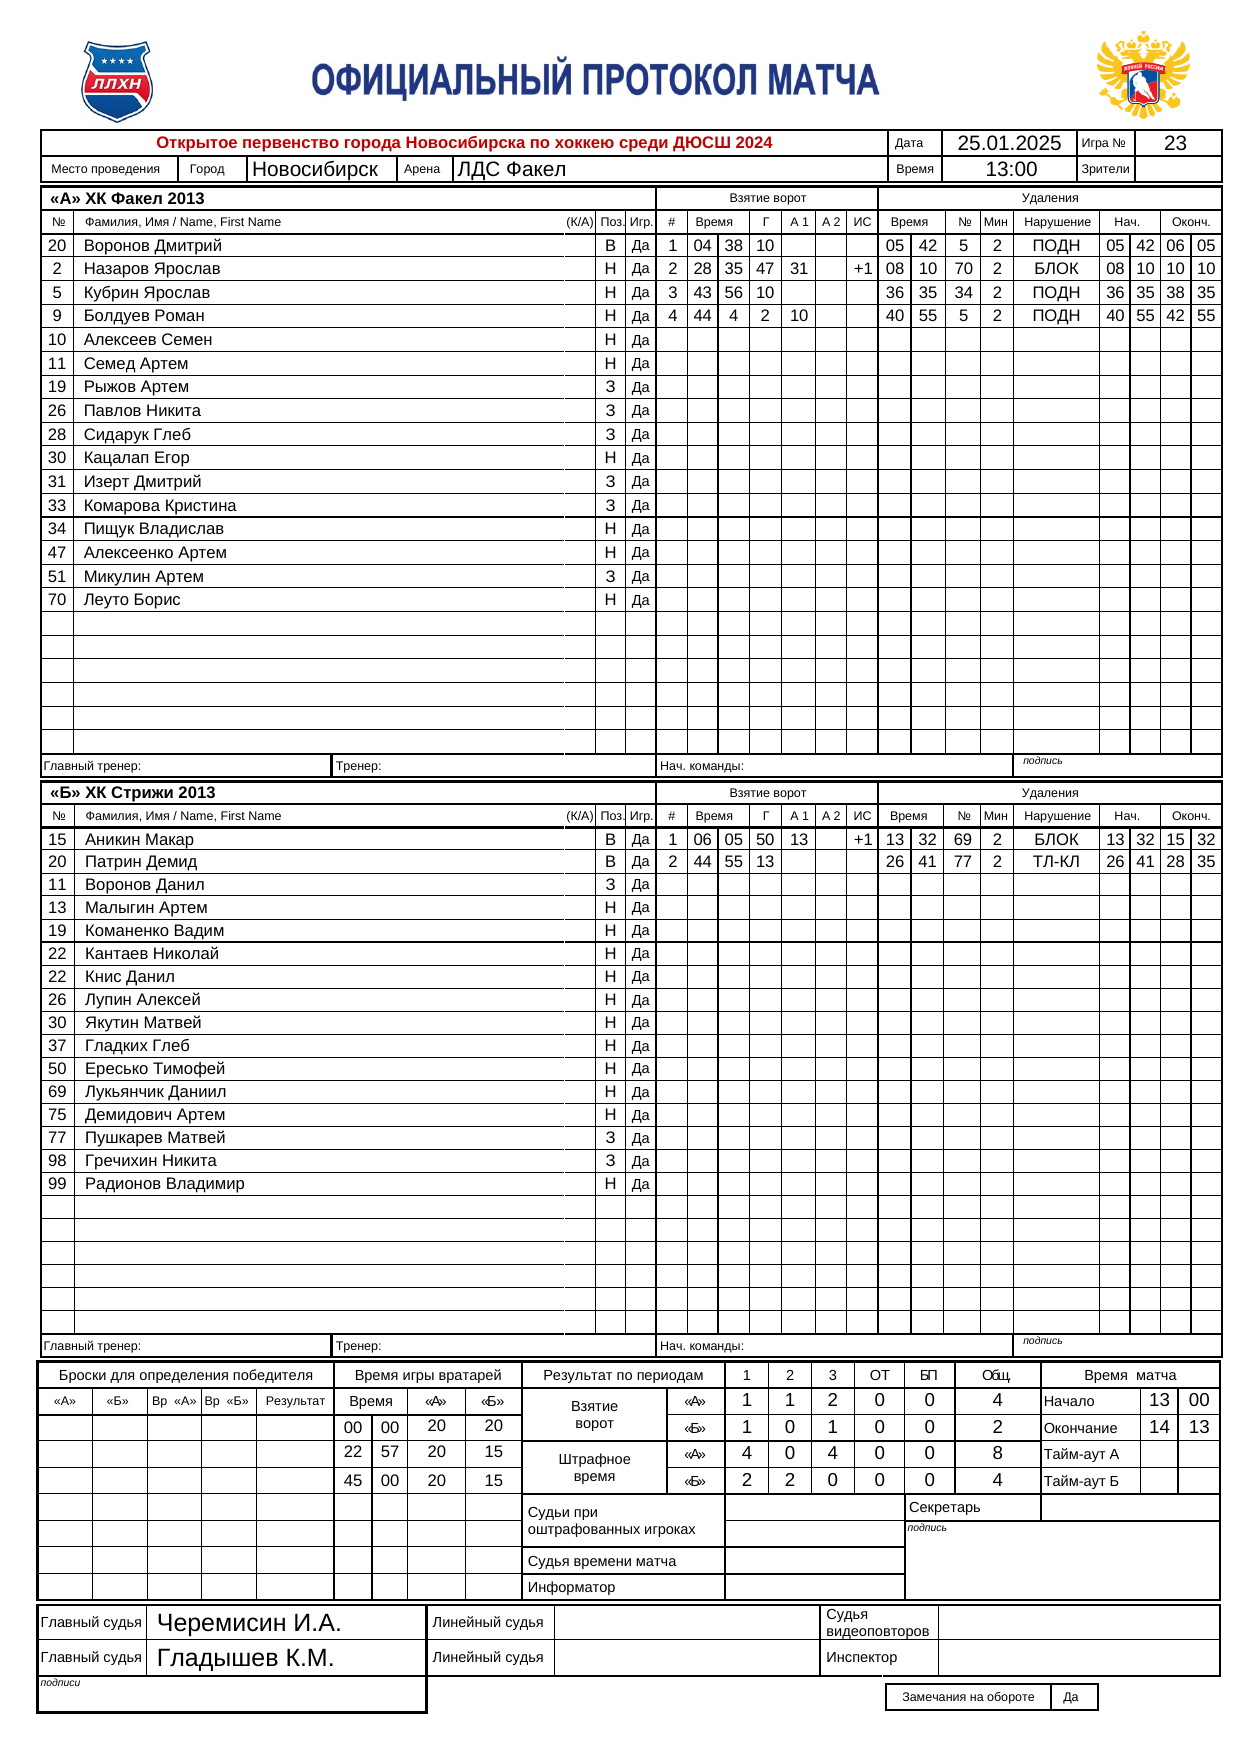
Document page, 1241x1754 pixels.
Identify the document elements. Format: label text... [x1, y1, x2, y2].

table_cell [1100, 1081, 1129, 1103]
table_cell [1161, 1265, 1190, 1287]
table_cell 3 [657, 281, 687, 303]
table_cell [719, 1242, 749, 1264]
table_cell [466, 1521, 521, 1546]
table_cell [719, 1035, 749, 1057]
table_cell [981, 730, 1013, 753]
table_cell 00 [335, 1416, 371, 1440]
table_cell [1192, 1242, 1221, 1264]
table_cell 08 [1100, 257, 1129, 280]
table_cell Н [596, 588, 625, 611]
table_cell 15 [466, 1468, 521, 1493]
table_cell [565, 683, 595, 706]
table_cell Н [596, 1173, 625, 1195]
table_cell [657, 1150, 687, 1172]
table_cell [1131, 1311, 1160, 1333]
table_cell [726, 1548, 904, 1573]
table_cell [555, 1640, 819, 1675]
table_cell [39, 1441, 92, 1467]
table_cell 38 [1161, 281, 1190, 303]
table_cell [782, 1242, 815, 1264]
table_cell [847, 636, 877, 658]
table_cell [565, 874, 595, 895]
table_cell [847, 470, 877, 493]
table_cell [782, 730, 815, 753]
table_cell [1192, 518, 1221, 540]
table_cell Фамилия, Имя / Name, First Name [75, 805, 565, 826]
table_header Взятие ворот [657, 783, 877, 803]
table_cell 28 [42, 423, 73, 445]
table_cell ИС [847, 211, 877, 233]
table_cell [879, 1081, 910, 1103]
table_cell Кацалап Егор [74, 446, 564, 469]
table_cell [1100, 399, 1129, 422]
table_cell [1161, 920, 1190, 941]
table_cell [750, 1058, 781, 1079]
table_cell Да [626, 896, 655, 918]
table_cell [912, 376, 945, 398]
table_header Общ. [956, 1363, 1040, 1387]
table_header 23 [1136, 131, 1221, 155]
table_cell 15 [1161, 829, 1190, 849]
table_cell [688, 1265, 717, 1287]
table_cell [408, 1521, 465, 1546]
table_cell [1161, 1035, 1190, 1057]
table_cell [1161, 659, 1190, 682]
table_cell [946, 494, 980, 516]
table_header Удаления [879, 783, 1221, 803]
table_cell [782, 1219, 815, 1241]
table_cell [750, 896, 781, 918]
table_cell 31 [42, 470, 73, 493]
table_cell З [596, 1150, 625, 1172]
table_cell 28 [688, 257, 717, 280]
table_cell [750, 588, 781, 611]
table_cell [688, 1012, 717, 1033]
table_cell [1131, 352, 1160, 374]
table_cell [657, 588, 687, 611]
table_cell [816, 874, 846, 895]
table_cell [944, 943, 980, 964]
table_cell [946, 399, 980, 422]
table_cell [816, 1012, 846, 1033]
table_cell [944, 1265, 980, 1287]
table_cell Н [596, 257, 625, 280]
table_cell [879, 446, 910, 469]
table_cell 0 [905, 1389, 954, 1413]
table_cell Да [626, 1127, 655, 1149]
table_cell [657, 518, 687, 540]
table_cell 13 [879, 829, 910, 849]
table_cell Судья видеоповторов [821, 1606, 938, 1639]
table_cell [688, 989, 717, 1011]
table_cell [335, 1494, 371, 1520]
table_cell [1131, 565, 1160, 587]
table_cell 0 [769, 1415, 811, 1440]
table_cell [750, 989, 781, 1011]
table_cell [1192, 588, 1221, 611]
table_cell # [657, 805, 687, 826]
table_cell [1179, 1468, 1219, 1493]
table_cell Да [626, 305, 655, 327]
table_cell 2 [750, 305, 781, 327]
table_cell [257, 1547, 333, 1573]
table_cell [912, 612, 945, 634]
table_cell [688, 376, 717, 398]
table_cell Место проведения [42, 157, 177, 181]
table_cell [1192, 541, 1221, 564]
table_cell 1 [726, 1415, 768, 1440]
table_cell [1100, 1104, 1129, 1126]
table_cell [408, 1574, 465, 1599]
table_cell [750, 494, 781, 516]
table_cell [847, 612, 877, 634]
table_cell [816, 707, 846, 729]
table_cell [1131, 683, 1160, 706]
table_cell [816, 1081, 846, 1103]
table_cell 0 [905, 1468, 954, 1493]
table_cell «Б» [668, 1468, 724, 1493]
table_cell Главный судья [39, 1640, 146, 1675]
table_cell [1161, 565, 1190, 587]
table_cell [981, 541, 1013, 564]
table_cell Н [596, 896, 625, 918]
table_cell [688, 943, 717, 964]
table_cell 4 [812, 1442, 854, 1467]
table_cell [847, 1081, 877, 1103]
table_cell 10 [1131, 257, 1160, 280]
table_cell [847, 1127, 877, 1149]
table_cell 34 [946, 281, 980, 303]
table_cell [42, 636, 73, 658]
table_cell Н [596, 966, 625, 987]
table_cell [39, 1416, 92, 1440]
table_cell 34 [42, 518, 73, 540]
table_cell Да [626, 423, 655, 445]
table_cell [42, 1196, 74, 1218]
table_cell [750, 1265, 781, 1287]
table_cell [1192, 683, 1221, 706]
table_cell 77 [944, 850, 980, 872]
table_cell [879, 1012, 910, 1033]
table_cell [1014, 1311, 1099, 1333]
table_header 1 [726, 1363, 768, 1387]
table_cell [626, 1242, 655, 1264]
table_cell [565, 565, 595, 587]
table_cell [847, 1173, 877, 1195]
table_cell [202, 1521, 256, 1546]
table_cell [1192, 1104, 1221, 1126]
table_cell Время [879, 211, 945, 233]
table_cell [1131, 730, 1160, 753]
table_cell [1100, 1173, 1129, 1195]
table_cell З [596, 874, 625, 895]
table_cell 4 [956, 1468, 1040, 1493]
table_cell Кантаев Николай [75, 943, 564, 964]
table_cell Аникин Макар [75, 829, 564, 849]
table_cell [1131, 659, 1160, 682]
table_cell № [944, 805, 980, 826]
table_cell [657, 1035, 687, 1057]
table_cell +1 [847, 257, 877, 280]
table_cell [688, 1219, 717, 1241]
table_cell [782, 470, 815, 493]
table_cell [847, 305, 877, 327]
table_cell Главный судья [39, 1606, 146, 1639]
table_cell [688, 423, 717, 445]
table_cell Главный тренер: [42, 755, 330, 776]
table_cell 0 [905, 1442, 954, 1467]
table_cell [1014, 352, 1099, 374]
table_cell [946, 352, 980, 374]
table_cell [981, 470, 1013, 493]
table_cell [847, 352, 877, 374]
table_cell 00 [373, 1468, 407, 1493]
table_cell [912, 541, 945, 564]
table_cell [75, 1242, 564, 1264]
table_cell [1161, 494, 1190, 516]
table_cell [1014, 730, 1099, 753]
table_cell [750, 399, 781, 422]
table_cell Да [626, 989, 655, 1011]
table_cell [596, 636, 625, 658]
table_cell [42, 730, 73, 753]
table_cell [981, 1104, 1013, 1126]
table_cell [847, 1219, 877, 1241]
table_cell З [596, 376, 625, 398]
table_cell [750, 1012, 781, 1033]
table_cell Назаров Ярослав [74, 257, 564, 280]
table_cell 10 [1161, 257, 1190, 280]
table_cell (К/А) [565, 805, 595, 826]
table_cell 70 [42, 588, 73, 611]
table_cell [688, 1081, 717, 1103]
table_cell [847, 989, 877, 1011]
table_cell Новосибирск [248, 157, 396, 181]
table_cell А 2 [816, 805, 846, 826]
table_cell [1014, 896, 1099, 918]
table_cell 41 [1131, 850, 1160, 872]
table_cell 77 [42, 1127, 74, 1149]
table_cell [1100, 446, 1129, 469]
table_cell [1192, 1150, 1221, 1172]
table_cell [816, 494, 846, 516]
table_cell 10 [42, 328, 73, 351]
table_cell [335, 1521, 371, 1546]
table_cell [688, 1288, 717, 1310]
table_cell # [657, 211, 687, 233]
table_cell подпись [1014, 1335, 1221, 1356]
table_cell 1 [726, 1389, 768, 1413]
table_cell [565, 659, 595, 682]
table_cell [912, 494, 945, 516]
table_cell [688, 659, 717, 682]
table_cell [1161, 966, 1190, 987]
table_cell [1192, 636, 1221, 658]
table_cell [912, 423, 945, 445]
table_cell [946, 636, 980, 658]
table_cell 56 [719, 281, 749, 303]
table_header Игра № [1078, 131, 1134, 155]
table_cell Да [626, 874, 655, 895]
picture [5, 28, 1197, 129]
table_cell [750, 1196, 781, 1218]
table_cell 9 [42, 305, 73, 327]
table_cell [688, 1196, 717, 1218]
table_cell [912, 1196, 943, 1218]
table_cell [93, 1494, 147, 1520]
table_cell [75, 1265, 564, 1287]
table_cell [1161, 874, 1190, 895]
table_cell [879, 352, 910, 374]
table_cell 55 [1192, 305, 1221, 327]
table_cell [782, 1173, 815, 1195]
table_cell [1192, 470, 1221, 493]
table_cell [1192, 896, 1221, 918]
table_cell [981, 636, 1013, 658]
table_cell [1141, 1468, 1177, 1493]
table_cell [1100, 943, 1129, 964]
table_cell [981, 896, 1013, 918]
table_cell [1100, 1035, 1129, 1057]
table_cell [946, 730, 980, 753]
table_cell 47 [42, 541, 73, 564]
table_cell Н [596, 1104, 625, 1126]
table_cell [726, 1575, 904, 1599]
table_cell [946, 659, 980, 682]
table_cell [39, 1574, 92, 1599]
table_cell [912, 659, 945, 682]
table_cell [1131, 1058, 1160, 1079]
table_cell [565, 423, 595, 445]
table_cell 4 [726, 1442, 768, 1467]
table_cell [981, 1196, 1013, 1218]
table_cell [565, 1104, 595, 1126]
table_cell [847, 1242, 877, 1264]
table_cell [657, 659, 687, 682]
table_cell Информатор [523, 1575, 724, 1599]
table_cell [626, 1196, 655, 1218]
table_cell [1014, 943, 1099, 964]
table_cell [750, 423, 781, 445]
table_cell [912, 1265, 943, 1287]
table_cell Окончание [1042, 1415, 1140, 1440]
table_cell подпись [906, 1522, 1219, 1599]
table_cell Да [626, 328, 655, 351]
table_cell [657, 470, 687, 493]
table_cell [912, 1012, 943, 1033]
table_cell [1161, 1242, 1190, 1264]
table_cell Н [596, 1012, 625, 1033]
table_cell «А» [668, 1442, 724, 1467]
table_cell [847, 966, 877, 987]
table_cell 35 [1131, 281, 1160, 303]
table_cell [626, 1265, 655, 1287]
table_cell Гладких Глеб [75, 1035, 564, 1057]
table_cell [1161, 518, 1190, 540]
table_cell [816, 565, 846, 587]
table_cell [782, 1104, 815, 1126]
table_cell 10 [1192, 257, 1221, 280]
table_cell [1014, 1150, 1099, 1172]
table_cell [912, 989, 943, 1011]
table_cell [688, 874, 717, 895]
table_cell [1131, 518, 1160, 540]
table_cell [912, 1104, 943, 1126]
table_cell Гладышев К.М. [147, 1640, 425, 1675]
table_cell [657, 1219, 687, 1241]
table_cell [816, 1196, 846, 1218]
table_cell [879, 1219, 910, 1241]
table_cell [565, 1311, 595, 1333]
table_cell Н [596, 920, 625, 941]
table_cell [912, 1242, 943, 1264]
table_cell [1014, 1104, 1099, 1126]
table_cell [912, 518, 945, 540]
table_cell 42 [912, 235, 945, 256]
table_cell [565, 541, 595, 564]
table_cell [657, 966, 687, 987]
table_cell [1100, 541, 1129, 564]
table_cell Н [596, 1035, 625, 1057]
table_cell «А» [668, 1389, 724, 1413]
table_cell [1161, 943, 1190, 964]
table_cell [1014, 1219, 1099, 1241]
table_cell Семед Артем [74, 352, 564, 374]
table_cell Секретарь [906, 1495, 1040, 1520]
table_cell 28 [1161, 850, 1190, 872]
table_cell [565, 446, 595, 469]
table_cell [946, 565, 980, 587]
table_cell [912, 896, 943, 918]
table_cell 51 [42, 565, 73, 587]
table_cell [782, 376, 815, 398]
table_cell [981, 423, 1013, 445]
table_cell Болдуев Роман [74, 305, 564, 327]
table_cell 19 [42, 376, 73, 398]
table_cell [816, 588, 846, 611]
table_cell [912, 943, 943, 964]
table_cell [816, 1104, 846, 1126]
table_cell [1014, 518, 1099, 540]
table_cell [1161, 730, 1190, 753]
table_cell [939, 1640, 1219, 1675]
table_cell [719, 494, 749, 516]
table_cell Нач. [1100, 805, 1160, 826]
table_cell [981, 707, 1013, 729]
table_cell «Б» [668, 1415, 724, 1440]
table_cell [944, 1058, 980, 1079]
table_cell [782, 1196, 815, 1218]
table_cell [879, 399, 910, 422]
table_cell [816, 518, 846, 540]
table_cell Н [596, 446, 625, 469]
table_cell [688, 1058, 717, 1079]
table_cell [1014, 1035, 1099, 1057]
table_cell [1100, 1219, 1129, 1241]
table_cell [981, 352, 1013, 374]
table_cell Книс Данил [75, 966, 564, 987]
table_cell Время [688, 211, 749, 233]
table_cell 00 [1179, 1389, 1219, 1413]
table_cell [1131, 1242, 1160, 1264]
table_cell [782, 518, 815, 540]
table_cell [847, 659, 877, 682]
table_cell [1161, 1173, 1190, 1195]
table_cell [39, 1468, 92, 1493]
table_cell [565, 1150, 595, 1172]
table_header 3 [812, 1363, 854, 1387]
table_cell 26 [42, 989, 74, 1011]
table_cell [847, 518, 877, 540]
table_cell [626, 1219, 655, 1241]
table_cell Н [596, 1081, 625, 1103]
table_cell Да [626, 1104, 655, 1126]
table_cell [944, 896, 980, 918]
table_cell Линейный судья [428, 1640, 554, 1675]
table_cell [750, 541, 781, 564]
table_cell [782, 683, 815, 706]
table_cell [657, 989, 687, 1011]
table_cell [688, 399, 717, 422]
table_cell [847, 850, 877, 872]
table_header 2 [769, 1363, 811, 1387]
table_cell 32 [1131, 829, 1160, 849]
table_cell [750, 1104, 781, 1126]
table_cell [719, 446, 749, 469]
table_cell Время [889, 157, 941, 181]
table_cell [466, 1574, 521, 1599]
table_cell [946, 470, 980, 493]
table_cell 13 [1100, 829, 1129, 849]
table_cell [782, 1150, 815, 1172]
table_cell 55 [1131, 305, 1160, 327]
table_cell [912, 470, 945, 493]
table_cell Да [626, 541, 655, 564]
table_cell [816, 1242, 846, 1264]
table_cell [879, 1196, 910, 1218]
table_cell [1161, 1104, 1190, 1126]
table_cell А 1 [782, 211, 815, 233]
table_cell [879, 518, 910, 540]
table_cell [1014, 328, 1099, 351]
table_cell [1100, 588, 1129, 611]
table_cell [750, 874, 781, 895]
table_cell [946, 588, 980, 611]
table_cell 14 [1141, 1415, 1177, 1440]
table_cell 33 [42, 494, 73, 516]
table_cell [750, 612, 781, 634]
table_header Открытое первенство города Новосибирска по хоккею среди ДЮСШ 2024 [42, 131, 887, 155]
table_cell [879, 989, 910, 1011]
table_cell Н [596, 352, 625, 374]
table_cell [1131, 989, 1160, 1011]
table_cell Поз. [596, 211, 625, 233]
table_cell [719, 588, 749, 611]
table_cell [981, 446, 1013, 469]
table_cell В [596, 235, 625, 256]
table_cell [879, 730, 910, 753]
table_cell 38 [719, 235, 749, 256]
table_cell [565, 494, 595, 516]
table_cell [335, 1574, 371, 1599]
table_cell 35 [1192, 850, 1221, 872]
table_cell [1014, 494, 1099, 516]
table_cell [782, 850, 815, 872]
table_cell [93, 1574, 147, 1599]
table_cell [847, 874, 877, 895]
table_cell [719, 328, 749, 351]
table_cell [981, 683, 1013, 706]
table_cell Нач. команды: [657, 1335, 1012, 1356]
table_cell [847, 943, 877, 964]
table_cell [879, 1242, 910, 1264]
table_cell [1014, 920, 1099, 941]
table_cell Тайм-аут Б [1042, 1468, 1140, 1493]
table_cell [1131, 1150, 1160, 1172]
table_cell [847, 1150, 877, 1172]
table_cell [981, 989, 1013, 1011]
table_cell 05 [1192, 235, 1221, 256]
table_cell [1100, 1150, 1129, 1172]
table_cell «А» [408, 1389, 465, 1413]
table_cell Г [750, 805, 781, 826]
table_cell Инспектор [821, 1640, 938, 1675]
table_cell 2 [657, 257, 687, 280]
table_cell [1100, 1127, 1129, 1149]
table_cell Да [626, 829, 655, 849]
table_cell [981, 1219, 1013, 1241]
table_cell [1100, 874, 1129, 895]
table_cell [879, 423, 910, 445]
table_cell Нач. команды: [657, 755, 1012, 776]
table_cell [879, 588, 910, 611]
table_cell [981, 1081, 1013, 1103]
table_cell [373, 1574, 407, 1599]
table_cell [1131, 1035, 1160, 1057]
table_cell 0 [769, 1442, 811, 1467]
table_cell [657, 896, 687, 918]
table_cell [688, 541, 717, 564]
table_cell [719, 1288, 749, 1310]
table_cell [782, 896, 815, 918]
table_cell 44 [688, 850, 717, 872]
table_cell [1100, 1265, 1129, 1287]
table_cell [1192, 376, 1221, 398]
table_cell [1192, 707, 1221, 729]
table_cell З [596, 423, 625, 445]
table_cell [596, 612, 625, 634]
table_cell [688, 1035, 717, 1057]
table_cell [335, 1547, 371, 1573]
table_cell [93, 1468, 147, 1493]
table_cell [565, 518, 595, 540]
table_cell [626, 1311, 655, 1333]
table_cell 35 [1192, 281, 1221, 303]
table_cell [1161, 1196, 1190, 1218]
table_cell [750, 376, 781, 398]
table_cell [688, 1311, 717, 1333]
table_cell [626, 683, 655, 706]
table_cell Зрители [1078, 157, 1134, 181]
table_cell [565, 328, 595, 351]
table_cell [1014, 659, 1099, 682]
table_cell [816, 612, 846, 634]
table_cell [148, 1416, 201, 1440]
table_cell [257, 1441, 333, 1467]
table_cell [981, 588, 1013, 611]
table_cell [816, 376, 846, 398]
table_cell [688, 588, 717, 611]
table_cell [719, 707, 749, 729]
table_cell [719, 518, 749, 540]
table_cell [626, 636, 655, 658]
table_cell Рыжов Артем [74, 376, 564, 398]
table_cell [912, 446, 945, 469]
table_cell ПОДН [1014, 235, 1099, 256]
table_cell [847, 1012, 877, 1033]
table_cell [1131, 1127, 1160, 1149]
table_cell [879, 896, 910, 918]
table_header Время игры вратарей [335, 1363, 521, 1387]
table_cell [1192, 943, 1221, 964]
table_cell Да [626, 1012, 655, 1033]
table_cell [944, 1311, 980, 1333]
table_cell [626, 612, 655, 634]
table_cell [816, 683, 846, 706]
table_cell [688, 470, 717, 493]
table_header Да [1052, 1685, 1097, 1709]
table_cell [626, 707, 655, 729]
table_cell [719, 874, 749, 895]
table_cell [657, 683, 687, 706]
table_cell [912, 399, 945, 422]
table_cell [782, 399, 815, 422]
table_cell [657, 423, 687, 445]
table_cell [879, 874, 910, 895]
table_cell 2 [42, 257, 73, 280]
table_cell [816, 541, 846, 564]
table_cell № [42, 211, 73, 233]
table_cell [657, 1173, 687, 1195]
table_cell [1131, 494, 1160, 516]
table_cell Время [688, 805, 749, 826]
table_cell [1192, 1058, 1221, 1079]
table_cell 40 [879, 305, 910, 327]
table_cell [1014, 541, 1099, 564]
table_cell [565, 966, 595, 987]
table_cell [1014, 1012, 1099, 1033]
table_cell [847, 1104, 877, 1126]
table_cell [750, 730, 781, 753]
table_cell [1014, 376, 1099, 398]
table_cell [1161, 399, 1190, 422]
table_cell [816, 943, 846, 964]
table_cell [565, 612, 595, 634]
table_cell [719, 1104, 749, 1126]
table_cell [1161, 1058, 1190, 1079]
table_cell Арена [398, 157, 452, 181]
table_header ОТ [855, 1363, 904, 1387]
table_cell [847, 235, 877, 256]
table_cell [1100, 376, 1129, 398]
table_cell [946, 446, 980, 469]
table_cell [981, 1242, 1013, 1264]
table_cell 13 [750, 850, 781, 872]
table_cell [1100, 920, 1129, 941]
table_cell [1100, 1012, 1129, 1033]
table_cell [565, 1242, 595, 1264]
table_cell 20 [408, 1416, 465, 1440]
table_cell 05 [719, 829, 749, 849]
table_cell [816, 1058, 846, 1079]
table_cell [1179, 1441, 1219, 1467]
table_cell Вр «А» [148, 1389, 201, 1413]
table_cell [42, 683, 73, 706]
table_cell [719, 730, 749, 753]
table_cell [75, 1219, 564, 1241]
table_cell [565, 1127, 595, 1149]
table_cell [847, 1311, 877, 1333]
table_cell [879, 1288, 910, 1310]
table_cell [719, 1012, 749, 1033]
table_cell [1100, 989, 1129, 1011]
table_cell [847, 920, 877, 941]
table_cell Мин [981, 805, 1013, 826]
table_cell [782, 612, 815, 634]
table_cell 04 [688, 235, 717, 256]
table_cell [719, 1196, 749, 1218]
table_cell [782, 1127, 815, 1149]
table_cell [626, 1288, 655, 1310]
table_cell [657, 920, 687, 941]
table_cell [1131, 1012, 1160, 1033]
table_cell Главный тренер: [42, 1335, 330, 1356]
table_cell [1014, 1081, 1099, 1103]
table_cell [1161, 612, 1190, 634]
table_cell Результат [257, 1389, 333, 1413]
table_cell [719, 920, 749, 941]
table_cell [912, 707, 945, 729]
table_cell [148, 1468, 201, 1493]
table_cell [42, 1242, 74, 1264]
table_cell 2 [981, 829, 1013, 849]
table_cell [657, 352, 687, 374]
table_cell [816, 305, 846, 327]
table_cell Да [626, 966, 655, 987]
table_cell Да [626, 1058, 655, 1079]
table_cell [1161, 470, 1190, 493]
table_cell 5 [946, 305, 980, 327]
table_cell [1100, 328, 1129, 351]
table_cell [1192, 989, 1221, 1011]
table_cell [816, 423, 846, 445]
table_cell [816, 446, 846, 469]
table_cell [750, 328, 781, 351]
table_cell 2 [812, 1389, 854, 1413]
table_cell 2 [956, 1415, 1040, 1440]
table_cell [879, 328, 910, 351]
table_cell Кубрин Ярослав [74, 281, 564, 303]
table_cell [1192, 1311, 1221, 1333]
table_cell [946, 328, 980, 351]
table_cell [1161, 328, 1190, 351]
table_cell [879, 920, 910, 941]
table_cell [1131, 896, 1160, 918]
table_cell [565, 707, 595, 729]
table_cell [1192, 659, 1221, 682]
table_cell [719, 1173, 749, 1195]
table_cell 2 [981, 235, 1013, 256]
table_cell 30 [42, 1012, 74, 1033]
table_cell [408, 1547, 465, 1573]
table_cell [565, 920, 595, 941]
table_cell [93, 1416, 147, 1440]
table_cell [148, 1441, 201, 1467]
table_cell [879, 1265, 910, 1287]
table_cell [1014, 874, 1099, 895]
table_cell [816, 920, 846, 941]
table_cell [912, 920, 943, 941]
table_cell 13 [1179, 1415, 1219, 1440]
table_cell 75 [42, 1104, 74, 1126]
table_cell [657, 612, 687, 634]
table_cell Малыгин Артем [75, 896, 564, 918]
table_cell Оконч. [1161, 805, 1221, 826]
table_cell [657, 1242, 687, 1264]
table_cell [981, 659, 1013, 682]
table_cell [657, 636, 687, 658]
table_cell [1192, 1035, 1221, 1057]
table_cell [719, 636, 749, 658]
table_cell [657, 328, 687, 351]
table_cell [782, 565, 815, 587]
table_cell [879, 1104, 910, 1126]
table_cell [565, 1035, 595, 1057]
table_cell [750, 920, 781, 941]
table_cell [657, 541, 687, 564]
table_cell Микулин Артем [74, 565, 564, 587]
table_cell [565, 1288, 595, 1310]
table_cell Павлов Никита [74, 399, 564, 422]
table_cell [1161, 423, 1190, 445]
table_cell 0 [812, 1468, 854, 1493]
table_cell [1100, 518, 1129, 540]
table_cell [847, 1058, 877, 1079]
table_cell [657, 874, 687, 895]
table_cell [1161, 1311, 1190, 1333]
table_cell 70 [946, 257, 980, 280]
table_cell [782, 707, 815, 729]
table_cell Время [879, 805, 943, 826]
table_cell 10 [750, 281, 781, 303]
table_cell 05 [879, 235, 910, 256]
table_cell [688, 1173, 717, 1195]
table_cell [847, 683, 877, 706]
table_cell 35 [912, 281, 945, 303]
table_cell [42, 1219, 74, 1241]
table_cell Да [626, 1150, 655, 1172]
table_cell [912, 352, 945, 374]
table_cell [816, 1288, 846, 1310]
table_cell 45 [335, 1468, 371, 1493]
table_cell [148, 1494, 201, 1520]
table_cell [981, 1150, 1013, 1172]
table_cell [981, 943, 1013, 964]
table_cell [565, 636, 595, 658]
table_cell [1192, 1219, 1221, 1241]
table_cell [1192, 612, 1221, 634]
table_cell [912, 1150, 943, 1172]
table_cell [1192, 874, 1221, 895]
table_cell [408, 1494, 465, 1520]
table_cell [847, 281, 877, 303]
table_cell [782, 1058, 815, 1079]
table_cell [946, 707, 980, 729]
table_cell Якутин Матвей [75, 1012, 564, 1033]
table_cell [1161, 1288, 1190, 1310]
table_cell [1100, 707, 1129, 729]
table_cell «Б» [93, 1389, 147, 1413]
table_cell [847, 399, 877, 422]
table_cell [1192, 730, 1221, 753]
table_cell [1192, 423, 1221, 445]
table_cell [1192, 920, 1221, 941]
table_cell 44 [688, 305, 717, 327]
table_cell [1131, 1196, 1160, 1218]
table_cell [565, 281, 595, 303]
table_cell 32 [912, 829, 943, 849]
table_cell [1131, 920, 1160, 941]
table_cell [939, 1606, 1219, 1639]
table_cell [565, 1265, 595, 1287]
table_cell [75, 1288, 564, 1310]
table_cell [1131, 1173, 1160, 1195]
table_cell [879, 943, 910, 964]
table_cell [42, 612, 73, 634]
table_cell [750, 446, 781, 469]
table_cell Да [626, 257, 655, 280]
table_cell [1161, 1012, 1190, 1033]
table_cell 26 [879, 850, 910, 872]
table_cell [565, 896, 595, 918]
table_cell Фамилия, Имя / Name, First Name [74, 211, 565, 233]
table_cell [750, 1311, 781, 1333]
table_cell [93, 1441, 147, 1467]
table_cell [596, 683, 625, 706]
table_cell [847, 1035, 877, 1057]
table_cell [93, 1547, 147, 1573]
table_cell [42, 659, 73, 682]
table_cell Игр. [626, 805, 655, 826]
table_cell ПОДН [1014, 281, 1099, 303]
table_cell [202, 1547, 256, 1573]
table_cell [719, 470, 749, 493]
table_cell [688, 896, 717, 918]
table_cell [816, 1173, 846, 1195]
table_cell [944, 1173, 980, 1195]
table_cell [847, 1288, 877, 1310]
table_cell [816, 636, 846, 658]
table_cell 15 [466, 1441, 521, 1467]
table_cell [1014, 1265, 1099, 1287]
table_cell 06 [688, 829, 717, 849]
table_cell 50 [42, 1058, 74, 1079]
table_cell [1100, 352, 1129, 374]
table_cell 2 [726, 1468, 768, 1493]
table_cell [1131, 328, 1160, 351]
table_cell [565, 1173, 595, 1195]
table_cell [1014, 1196, 1099, 1218]
table_cell [816, 730, 846, 753]
table_cell [719, 943, 749, 964]
table_cell Н [596, 281, 625, 303]
table_cell [750, 518, 781, 540]
table_cell [596, 730, 625, 753]
table_cell [726, 1495, 904, 1520]
table_cell [782, 235, 815, 256]
table_cell [1131, 1219, 1160, 1241]
table_cell [981, 612, 1013, 634]
table_cell [816, 966, 846, 987]
table_cell Демидович Артем [75, 1104, 564, 1126]
table_cell 22 [335, 1441, 371, 1467]
table_cell [782, 1081, 815, 1103]
table_cell [912, 730, 945, 753]
table_cell [981, 494, 1013, 516]
table_cell [257, 1574, 333, 1599]
table_cell [1014, 1173, 1099, 1195]
table_cell [981, 565, 1013, 587]
table_cell Вр «Б» [202, 1389, 256, 1413]
table_cell [202, 1574, 256, 1599]
table_cell [1042, 1495, 1219, 1520]
table_cell [39, 1521, 92, 1546]
table_cell [1131, 588, 1160, 611]
table_cell [879, 683, 910, 706]
table_cell [1014, 446, 1099, 469]
table_cell Черемисин И.А. [147, 1606, 425, 1639]
table_cell 30 [42, 446, 73, 469]
table_cell [750, 943, 781, 964]
table_cell [912, 683, 945, 706]
table_cell Н [596, 518, 625, 540]
table_cell [816, 1311, 846, 1333]
table_cell ЛДС Факел [454, 157, 887, 181]
table_cell 05 [1100, 235, 1129, 256]
table_cell [719, 1058, 749, 1079]
table_cell Штрафное время [523, 1442, 666, 1493]
table_cell [750, 707, 781, 729]
table_cell [782, 636, 815, 658]
table_cell [944, 1219, 980, 1241]
table_cell [688, 565, 717, 587]
table_cell [912, 1035, 943, 1057]
table_cell [847, 423, 877, 445]
table_cell [782, 989, 815, 1011]
table_cell [373, 1547, 407, 1573]
table_cell 57 [373, 1441, 407, 1467]
table_cell [1100, 423, 1129, 445]
table_cell [719, 1081, 749, 1103]
table_cell [75, 1196, 564, 1218]
table_cell [750, 1219, 781, 1241]
table_cell 19 [42, 920, 74, 941]
table_cell 1 [812, 1415, 854, 1440]
table_cell «Б » [466, 1389, 521, 1413]
table_cell Алексеев Семен [74, 328, 564, 351]
table_cell [750, 352, 781, 374]
table_cell [657, 1012, 687, 1033]
table_cell [912, 1058, 943, 1079]
table_cell [782, 1288, 815, 1310]
table_cell 1 [657, 235, 687, 256]
table_cell В [596, 850, 625, 872]
table_cell [719, 966, 749, 987]
table_cell [946, 612, 980, 634]
table_cell [42, 1311, 74, 1333]
table_cell Да [626, 1081, 655, 1103]
table_header Удаления [879, 188, 1221, 209]
table_cell [750, 966, 781, 987]
table_cell Ересько Тимофей [75, 1058, 564, 1079]
table_cell 06 [1161, 235, 1190, 256]
table_cell [946, 683, 980, 706]
table_header 25.01.2025 [943, 131, 1076, 155]
table_cell [148, 1574, 201, 1599]
table_cell [944, 874, 980, 895]
table_cell [657, 943, 687, 964]
table_cell Да [626, 1173, 655, 1195]
table_cell [946, 518, 980, 540]
table_cell [1014, 1242, 1099, 1264]
table_cell БЛОК [1014, 257, 1099, 280]
table_cell 10 [750, 235, 781, 256]
table_cell [726, 1521, 904, 1546]
table_cell [719, 423, 749, 445]
table_cell [1100, 470, 1129, 493]
table_cell [981, 399, 1013, 422]
table_cell [1100, 1311, 1129, 1333]
table_cell Тайм-аут А [1042, 1441, 1140, 1467]
table_cell [719, 683, 749, 706]
table_cell Пушкарев Матвей [75, 1127, 564, 1149]
table_cell [816, 1265, 846, 1287]
table_cell [1161, 1219, 1190, 1241]
table_cell [148, 1521, 201, 1546]
table_cell [596, 707, 625, 729]
table_cell Нарушение [1014, 211, 1099, 233]
table_cell Да [626, 494, 655, 516]
table_cell [1192, 1012, 1221, 1033]
table_cell [1014, 989, 1099, 1011]
table_cell [657, 1265, 687, 1287]
table_cell Тренер: [333, 1335, 655, 1356]
table_cell [1192, 446, 1221, 469]
table_cell [981, 1058, 1013, 1079]
table_cell [1136, 157, 1221, 181]
table_cell [657, 1058, 687, 1079]
table_cell ИС [847, 805, 877, 826]
table_cell [879, 612, 910, 634]
table_cell 32 [1192, 829, 1221, 849]
table_cell [912, 636, 945, 658]
table_cell Да [626, 235, 655, 256]
table_cell [912, 1288, 943, 1310]
table_cell [1100, 1288, 1129, 1310]
table_cell 31 [782, 257, 815, 280]
table_cell 00 [373, 1416, 407, 1440]
table_cell [74, 683, 564, 706]
table_cell [719, 565, 749, 587]
table_cell [565, 1219, 595, 1241]
table_cell [657, 399, 687, 422]
table_cell [1161, 1127, 1190, 1149]
table_cell [657, 1104, 687, 1126]
table_header Замечания на обороте [887, 1685, 1050, 1709]
table_cell [879, 1311, 910, 1333]
table_cell [1100, 659, 1129, 682]
table_cell [565, 943, 595, 964]
table_cell Н [596, 989, 625, 1011]
table_cell [1131, 376, 1160, 398]
table_cell [1131, 446, 1160, 469]
table_cell [782, 352, 815, 374]
table_cell [981, 1012, 1013, 1033]
table_cell [1014, 399, 1099, 422]
table_cell [1161, 446, 1190, 469]
table_cell Поз. [596, 805, 625, 826]
table_cell [944, 1242, 980, 1264]
table_cell [816, 257, 846, 280]
table_cell [1161, 989, 1190, 1011]
table_cell 2 [981, 257, 1013, 280]
table_cell [688, 1127, 717, 1149]
table_cell 0 [855, 1442, 904, 1467]
table_cell [944, 1104, 980, 1126]
table_cell 20 [408, 1468, 465, 1493]
table_cell 36 [1100, 281, 1129, 303]
table_cell [657, 730, 687, 753]
table_cell [944, 1150, 980, 1172]
table_cell [946, 423, 980, 445]
table_cell [879, 707, 910, 729]
table_cell [719, 1265, 749, 1287]
table_cell [565, 1081, 595, 1103]
table_cell [719, 541, 749, 564]
table_cell [1141, 1441, 1177, 1467]
table_cell [657, 707, 687, 729]
table_cell Нач. [1100, 211, 1160, 233]
table_cell [782, 328, 815, 351]
table_cell [1161, 707, 1190, 729]
table_cell [750, 1035, 781, 1057]
table_cell [596, 1242, 625, 1264]
table_cell [782, 943, 815, 964]
table_cell [847, 494, 877, 516]
table_cell Воронов Данил [75, 874, 564, 895]
table_cell [719, 896, 749, 918]
table_cell Да [626, 281, 655, 303]
table_cell [1192, 399, 1221, 422]
table_cell [1131, 423, 1160, 445]
table_cell ТЛ-КЛ [1014, 850, 1099, 872]
table_cell Да [626, 920, 655, 941]
table_cell [847, 541, 877, 564]
table_cell 47 [750, 257, 781, 280]
table_cell [750, 1127, 781, 1149]
table_cell 1 [769, 1389, 811, 1413]
table_cell Оконч. [1161, 211, 1221, 233]
table_cell [688, 636, 717, 658]
table_header БП [905, 1363, 954, 1387]
table_cell 13:00 [943, 157, 1076, 181]
table_cell [1192, 328, 1221, 351]
table_cell [1131, 874, 1160, 895]
table_cell [596, 1288, 625, 1310]
table_cell [1192, 1081, 1221, 1103]
table_cell В [596, 829, 625, 849]
table_cell [879, 1150, 910, 1172]
table_cell [719, 376, 749, 398]
table_header Броски для определения победителя [39, 1363, 333, 1387]
table_cell [847, 565, 877, 587]
table_cell [912, 966, 943, 987]
table_cell Линейный судья [428, 1606, 554, 1639]
table_cell [981, 1288, 1013, 1310]
table_cell [565, 1012, 595, 1033]
table_cell Г [750, 211, 781, 233]
table_cell Да [626, 850, 655, 872]
table_cell [782, 541, 815, 564]
table_cell [657, 1196, 687, 1218]
table_cell [466, 1494, 521, 1520]
table_cell 35 [719, 257, 749, 280]
table_cell Нарушение [1014, 805, 1099, 826]
table_cell [719, 612, 749, 634]
table_cell [750, 1288, 781, 1310]
table_cell [750, 636, 781, 658]
table_cell [816, 399, 846, 422]
table_cell [879, 1173, 910, 1195]
table_cell [879, 565, 910, 587]
table_cell Тренер: [333, 755, 655, 776]
table_cell [1131, 1104, 1160, 1126]
table_cell [912, 1311, 943, 1333]
table_cell [1014, 966, 1099, 987]
table_cell [596, 1265, 625, 1287]
table_cell [1100, 612, 1129, 634]
table_cell [1161, 1150, 1190, 1172]
table_cell [74, 730, 564, 753]
table_cell [1014, 1058, 1099, 1079]
table_cell 5 [42, 281, 73, 303]
table_cell Сидарук Глеб [74, 423, 564, 445]
table_cell [565, 235, 595, 256]
table_cell [750, 683, 781, 706]
table_cell [816, 850, 846, 872]
table_cell 26 [42, 399, 73, 422]
table_cell [1131, 612, 1160, 634]
table_cell [1131, 1081, 1160, 1103]
table_cell [257, 1416, 333, 1440]
table_cell Лукьянчик Даниил [75, 1081, 564, 1103]
table_cell [565, 850, 595, 872]
table_cell [912, 874, 943, 895]
table_cell 42 [1131, 235, 1160, 256]
table_cell Да [626, 943, 655, 964]
table_cell [912, 1173, 943, 1195]
table_cell № [946, 211, 980, 233]
table_cell Да [626, 470, 655, 493]
table_cell [74, 636, 564, 658]
table_cell [879, 1127, 910, 1149]
table_cell А 2 [816, 211, 846, 233]
table_cell [75, 1311, 564, 1333]
table_cell Да [626, 399, 655, 422]
table_cell [816, 896, 846, 918]
table_cell [816, 328, 846, 351]
table_cell [883, 1677, 1220, 1681]
table_cell (К/А) [565, 211, 595, 233]
table_cell [1161, 683, 1190, 706]
table_cell [782, 588, 815, 611]
table_cell [657, 494, 687, 516]
table_cell [981, 518, 1013, 540]
table_cell 0 [855, 1389, 904, 1413]
table_cell [847, 376, 877, 398]
table_cell [565, 257, 595, 280]
table_cell «А» [39, 1389, 92, 1413]
table_cell [688, 352, 717, 374]
table_cell 22 [42, 966, 74, 987]
table_cell Патрин Демид [75, 850, 564, 872]
table_cell [1131, 707, 1160, 729]
table_cell 22 [42, 943, 74, 964]
table_cell [782, 1035, 815, 1057]
table_cell [816, 1219, 846, 1241]
table_cell [1100, 1058, 1129, 1079]
table_cell [565, 1058, 595, 1079]
table_cell [1131, 966, 1160, 987]
table_cell [565, 1196, 595, 1218]
table_cell 43 [688, 281, 717, 303]
table_cell [912, 1127, 943, 1149]
table_cell Да [626, 565, 655, 587]
table_cell 4 [719, 305, 749, 327]
table_cell [847, 707, 877, 729]
table_cell [39, 1547, 92, 1573]
table_cell [912, 328, 945, 351]
table_cell 13 [782, 829, 815, 849]
table_cell З [596, 565, 625, 587]
table_cell [816, 1035, 846, 1057]
table_cell [981, 1035, 1013, 1057]
table_cell [1161, 376, 1190, 398]
table_cell [1100, 565, 1129, 587]
table_cell [1161, 541, 1190, 564]
table_cell [688, 707, 717, 729]
table_cell [847, 730, 877, 753]
table_cell 98 [42, 1150, 74, 1172]
table_cell Судья времени матча [523, 1548, 724, 1573]
table_cell [879, 966, 910, 987]
table_cell 26 [1100, 850, 1129, 872]
table_cell [912, 588, 945, 611]
table_cell [944, 920, 980, 941]
table_cell [944, 1012, 980, 1033]
table_cell [750, 1150, 781, 1172]
table_cell ПОДН [1014, 305, 1099, 327]
table_cell [565, 399, 595, 422]
table_cell А 1 [782, 805, 815, 826]
table_cell [782, 423, 815, 445]
table_cell [816, 1127, 846, 1149]
table_cell [657, 376, 687, 398]
table_cell Комарова Кристина [74, 494, 564, 516]
table_cell [1014, 683, 1099, 706]
table_cell [719, 1127, 749, 1149]
table_cell [1014, 636, 1099, 658]
table_cell [565, 829, 595, 849]
table_cell [816, 1150, 846, 1172]
table_cell Начало [1042, 1389, 1140, 1413]
table_cell подпись [1014, 755, 1221, 776]
table_cell З [596, 1127, 625, 1149]
table_cell [946, 541, 980, 564]
table_cell [981, 1173, 1013, 1195]
table_cell [257, 1468, 333, 1493]
table_cell [816, 829, 846, 849]
table_cell [1099, 1682, 1220, 1711]
table_cell Изерт Дмитрий [74, 470, 564, 493]
table_cell [1131, 541, 1160, 564]
table_header Взятие ворот [657, 188, 877, 209]
table_cell [1100, 494, 1129, 516]
table_cell [719, 1311, 749, 1333]
table_cell [782, 1311, 815, 1333]
table_cell [1192, 966, 1221, 987]
table_cell Взятие ворот [523, 1389, 666, 1440]
table_cell [1131, 470, 1160, 493]
table_cell [981, 874, 1013, 895]
table_cell [688, 494, 717, 516]
table_cell 2 [981, 305, 1013, 327]
table_cell [1014, 1127, 1099, 1149]
table_cell [688, 612, 717, 634]
table_cell 11 [42, 874, 74, 895]
table_cell [74, 612, 564, 634]
table_cell [148, 1547, 201, 1573]
table_cell [719, 352, 749, 374]
table_cell Радионов Владимир [75, 1173, 564, 1195]
table_cell [879, 376, 910, 398]
table_cell [981, 966, 1013, 987]
table_header «А» ХК Факел 2013 [42, 188, 655, 209]
table_cell [782, 494, 815, 516]
table_cell № [42, 805, 74, 826]
table_cell Да [626, 588, 655, 611]
table_cell [1014, 1288, 1099, 1310]
table_cell [596, 1196, 625, 1218]
table_cell [1192, 1173, 1221, 1195]
table_cell [428, 1677, 882, 1711]
table_cell Мин [981, 211, 1013, 233]
table_cell [750, 470, 781, 493]
table_cell 10 [912, 257, 945, 280]
table_cell [782, 446, 815, 469]
table_cell 40 [1100, 305, 1129, 327]
table_cell [626, 730, 655, 753]
table_cell [1161, 636, 1190, 658]
table_cell [1192, 352, 1221, 374]
table_cell 42 [1161, 305, 1190, 327]
table_cell 36 [879, 281, 910, 303]
table_cell [688, 920, 717, 941]
table_cell [912, 1219, 943, 1241]
table_cell Н [596, 541, 625, 564]
table_cell 20 [42, 850, 74, 872]
table_cell Игр. [626, 211, 655, 233]
table_cell [1100, 1196, 1129, 1218]
table_cell [688, 683, 717, 706]
table_cell [944, 1196, 980, 1218]
table_cell [657, 565, 687, 587]
table_cell [1161, 588, 1190, 611]
table_cell [373, 1494, 407, 1520]
table_cell [93, 1521, 147, 1546]
table_cell Судьи при оштрафованных игроках [523, 1495, 724, 1546]
table_cell [1161, 1081, 1190, 1103]
table_cell [981, 1127, 1013, 1149]
table_cell 99 [42, 1173, 74, 1195]
table_cell [688, 518, 717, 540]
table_cell 10 [782, 305, 815, 327]
table_cell [1014, 588, 1099, 611]
table_cell [750, 1081, 781, 1103]
table_cell З [596, 470, 625, 493]
table_cell [944, 1127, 980, 1149]
table_cell [879, 470, 910, 493]
table_cell [719, 399, 749, 422]
table_cell [596, 1311, 625, 1333]
table_cell [1131, 636, 1160, 658]
table_cell [847, 1265, 877, 1287]
table_cell 69 [944, 829, 980, 849]
table_cell [202, 1494, 256, 1520]
table_cell [1192, 1288, 1221, 1310]
table_cell [466, 1547, 521, 1573]
table_cell [816, 659, 846, 682]
table_cell Алексеенко Артем [74, 541, 564, 564]
table_cell [816, 235, 846, 256]
table_cell [257, 1521, 333, 1546]
table_cell [596, 1219, 625, 1241]
table_cell [74, 707, 564, 729]
table_cell [1192, 1127, 1221, 1149]
table_cell Леуто Борис [74, 588, 564, 611]
table_cell 20 [408, 1441, 465, 1467]
table_cell [373, 1521, 407, 1546]
table_cell [782, 874, 815, 895]
table_cell [202, 1468, 256, 1493]
table_cell [202, 1441, 256, 1467]
table_cell Город [179, 157, 246, 181]
table_cell 2 [981, 850, 1013, 872]
table_cell [847, 896, 877, 918]
table_cell [1192, 1196, 1221, 1218]
table_cell 69 [42, 1081, 74, 1103]
table_cell 13 [1141, 1389, 1177, 1413]
table_cell [1100, 1242, 1129, 1264]
table_cell [946, 376, 980, 398]
table_cell [981, 376, 1013, 398]
table_cell [1131, 943, 1160, 964]
table_cell [816, 352, 846, 374]
table_cell [42, 707, 73, 729]
table_cell [688, 1104, 717, 1126]
table_cell 55 [719, 850, 749, 872]
table_cell [981, 920, 1013, 941]
table_cell 5 [946, 235, 980, 256]
table_cell [750, 1242, 781, 1264]
table_cell [657, 1288, 687, 1310]
table_cell З [596, 494, 625, 516]
table_cell 41 [912, 850, 943, 872]
table_cell [912, 565, 945, 587]
table_cell [879, 636, 910, 658]
table_cell [816, 989, 846, 1011]
table_cell [782, 1265, 815, 1287]
table_cell [688, 1242, 717, 1264]
table_cell БЛОК [1014, 829, 1099, 849]
table_cell [1014, 565, 1099, 587]
table_cell 0 [905, 1415, 954, 1440]
table_cell [1161, 352, 1190, 374]
table_cell Пищук Владислав [74, 518, 564, 540]
table_cell [1161, 896, 1190, 918]
table_cell [816, 470, 846, 493]
table_cell Н [596, 1058, 625, 1079]
table_cell 08 [879, 257, 910, 280]
table_cell [879, 659, 910, 682]
table_cell [1131, 1265, 1160, 1287]
table_cell [596, 659, 625, 682]
table_cell [1192, 1265, 1221, 1287]
table_cell [981, 1265, 1013, 1287]
table_cell Время [335, 1389, 407, 1413]
table_cell 55 [912, 305, 945, 327]
table_cell [42, 1288, 74, 1310]
table_cell [1100, 966, 1129, 987]
table_header «Б» ХК Стрижи 2013 [42, 783, 655, 803]
table_cell Да [626, 518, 655, 540]
table_cell [202, 1416, 256, 1440]
table_cell Да [626, 446, 655, 469]
table_cell [912, 1081, 943, 1103]
table_cell 13 [42, 896, 74, 918]
table_cell [626, 659, 655, 682]
table_cell [981, 1311, 1013, 1333]
table_cell З [596, 399, 625, 422]
table_cell [565, 352, 595, 374]
table_cell [1014, 423, 1099, 445]
table_cell [74, 659, 564, 682]
table_header Результат по периодам [523, 1363, 724, 1387]
table_cell [719, 1219, 749, 1241]
table_cell 0 [855, 1468, 904, 1493]
table_cell [657, 446, 687, 469]
table_cell [750, 1173, 781, 1195]
table_cell [565, 305, 595, 327]
table_cell 37 [42, 1035, 74, 1057]
table_cell [981, 328, 1013, 351]
table_cell [688, 966, 717, 987]
table_cell [1192, 494, 1221, 516]
table_cell [782, 1012, 815, 1033]
table_cell 8 [956, 1442, 1040, 1467]
table_cell [782, 920, 815, 941]
table_cell [1100, 730, 1129, 753]
table_cell 0 [855, 1415, 904, 1440]
table_cell Да [626, 1035, 655, 1057]
table_cell 2 [769, 1468, 811, 1493]
table_cell [1131, 399, 1160, 422]
table_header Время матча [1042, 1363, 1219, 1387]
table_header Дата [889, 131, 941, 155]
table_cell [719, 989, 749, 1011]
table_cell [750, 659, 781, 682]
table_cell [816, 281, 846, 303]
table_cell [657, 1311, 687, 1333]
table_cell Воронов Дмитрий [74, 235, 564, 256]
table_cell [879, 541, 910, 564]
table_cell [565, 989, 595, 1011]
table_cell [782, 659, 815, 682]
table_cell 1 [657, 829, 687, 849]
table_cell [688, 1150, 717, 1172]
table_cell [565, 376, 595, 398]
table_cell [565, 470, 595, 493]
table_cell 4 [657, 305, 687, 327]
table_cell 2 [657, 850, 687, 872]
table_cell [657, 1081, 687, 1103]
table_cell [1014, 470, 1099, 493]
table_cell [555, 1606, 819, 1639]
table_cell 2 [981, 281, 1013, 303]
table_cell [879, 1058, 910, 1079]
table_cell [944, 966, 980, 987]
table_cell [944, 1288, 980, 1310]
table_cell подписи [39, 1677, 425, 1711]
table_cell [847, 446, 877, 469]
table_cell [688, 730, 717, 753]
table_cell 20 [42, 235, 73, 256]
table_cell [719, 659, 749, 682]
table_cell [257, 1494, 333, 1520]
table_cell Команенко Вадим [75, 920, 564, 941]
table_cell [1014, 612, 1099, 634]
table_cell Гречихин Никита [75, 1150, 564, 1172]
table_cell 15 [42, 829, 74, 849]
table_cell [1192, 565, 1221, 587]
table_cell [944, 1035, 980, 1057]
table_cell [782, 966, 815, 987]
table_cell [688, 328, 717, 351]
table_cell Да [626, 376, 655, 398]
table_cell [719, 1150, 749, 1172]
table_cell [782, 281, 815, 303]
table_cell 4 [956, 1389, 1040, 1413]
table_cell [1131, 1288, 1160, 1310]
table_cell [657, 1127, 687, 1149]
table_cell 50 [750, 829, 781, 849]
table_cell [847, 328, 877, 351]
table_cell Да [626, 352, 655, 374]
table_cell [879, 494, 910, 516]
table_cell 20 [466, 1416, 521, 1440]
table_cell [1100, 636, 1129, 658]
table_cell [39, 1494, 92, 1520]
table_cell [1100, 683, 1129, 706]
table_cell [750, 565, 781, 587]
table_cell [847, 588, 877, 611]
table_cell Н [596, 328, 625, 351]
table_cell Лупин Алексей [75, 989, 564, 1011]
table_cell [1014, 707, 1099, 729]
table_cell Н [596, 305, 625, 327]
table_cell [1100, 896, 1129, 918]
table_cell [944, 989, 980, 1011]
table_cell [847, 1196, 877, 1218]
table_cell +1 [847, 829, 877, 849]
table_cell [688, 446, 717, 469]
table_cell Н [596, 943, 625, 964]
table_cell [565, 730, 595, 753]
table_cell [879, 1035, 910, 1057]
table_cell 11 [42, 352, 73, 374]
table_cell [565, 588, 595, 611]
table_cell [42, 1265, 74, 1287]
table_cell [944, 1081, 980, 1103]
